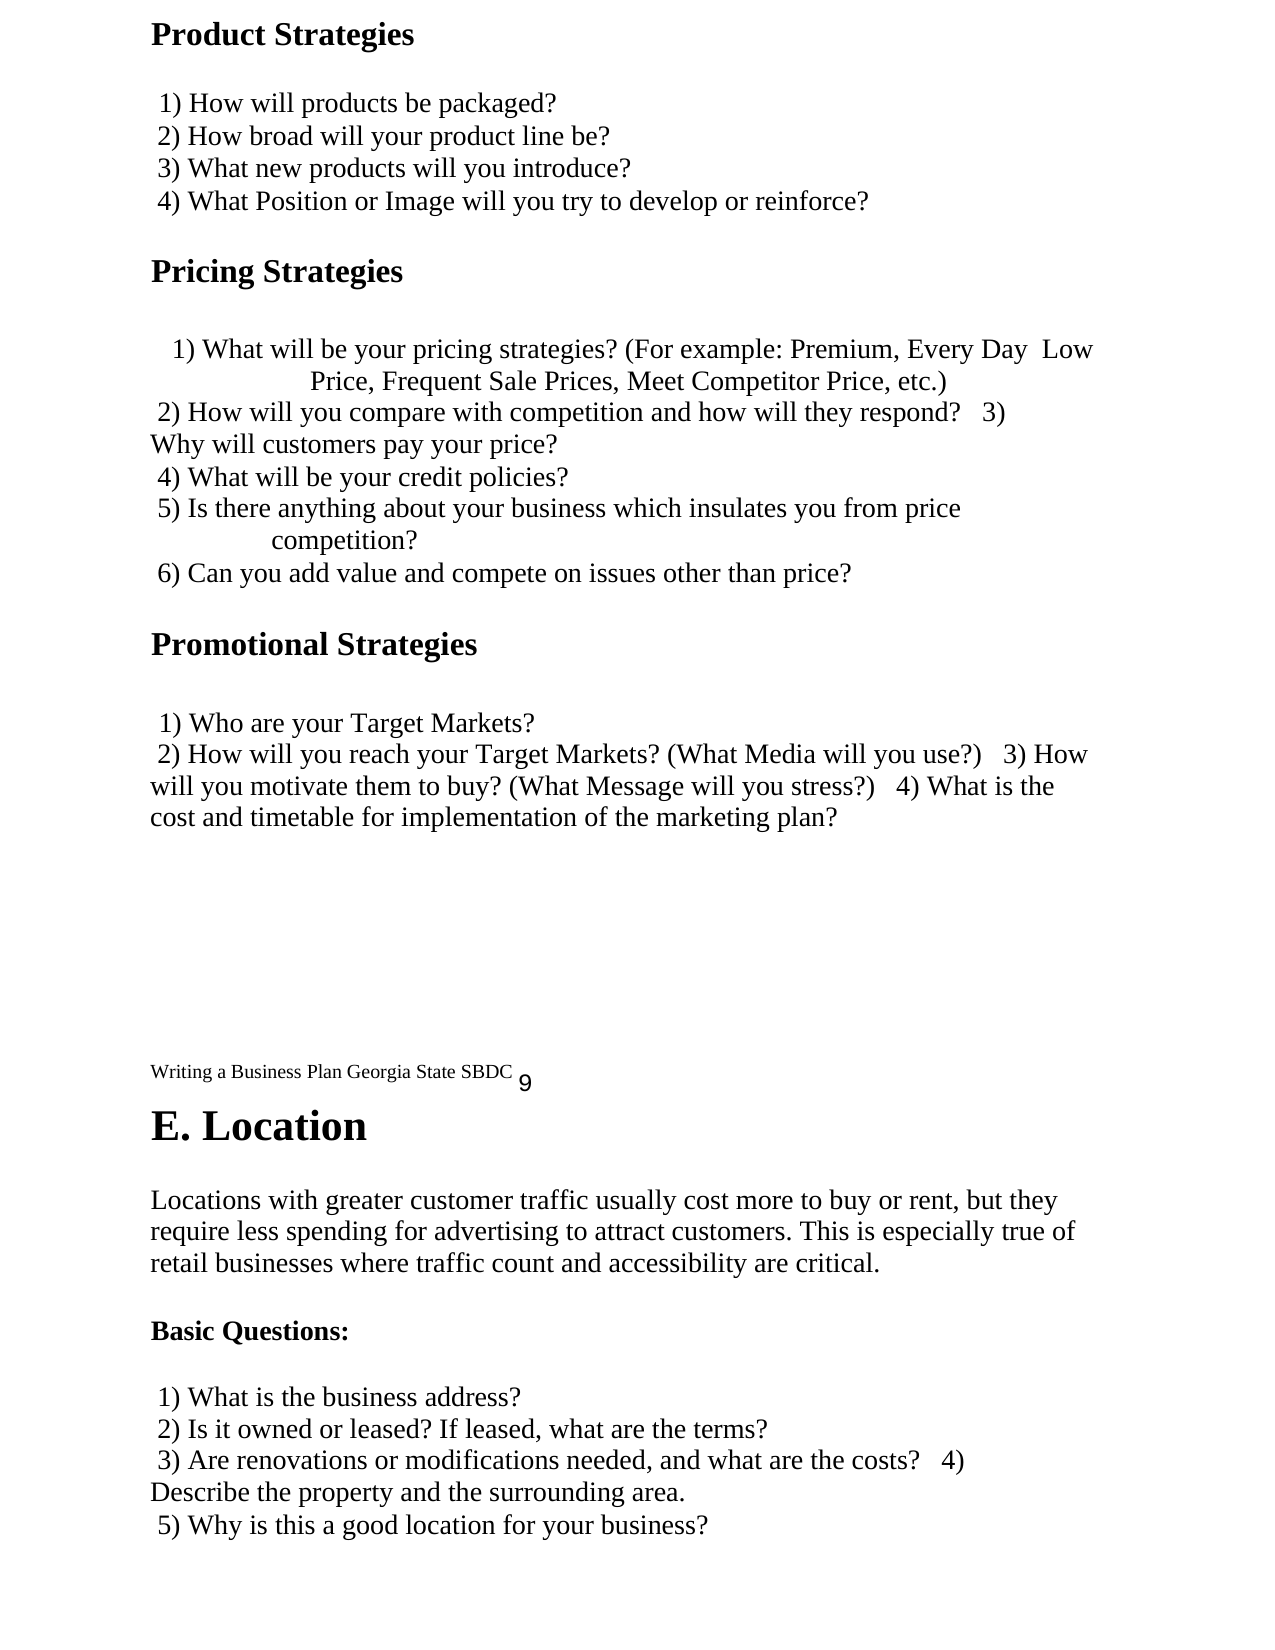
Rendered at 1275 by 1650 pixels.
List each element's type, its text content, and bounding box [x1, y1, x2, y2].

text 1) How will products be packaged? [150, 87, 1158, 119]
text 1) What will be your pricing strategies? (For example: Premium, Every Day Low Price, Frequent Sale Prices, Meet Competitor Price, etc.) [150, 333, 1108, 396]
text 6) Can you add value and compete on issues other than price? Promotional Strategies [150, 556, 946, 663]
text 2) Is it owned or leased? If leased, what are the terms? [150, 1412, 1158, 1444]
text 3) Are renovations or modifications needed, and what are the costs? 4) Describe the property and the surrounding area. [150, 1444, 1014, 1507]
text 1) What is the business address? [150, 1379, 1158, 1412]
text Locations with greater customer traffic usually cost more to buy or rent, but they require less spending for advertising to attract customers. This is especially true of retail businesses where traffic count and accessibility are critical. [150, 1184, 1093, 1278]
text 5) Is there anything about your business which insulates you from price competition? [150, 493, 1056, 556]
text 3) What new products will you introduce? [150, 151, 1158, 184]
text 2) How will you compare with competition and how will they respond? 3) Why will customers pay your price? [150, 397, 1056, 459]
text Writing a Business Plan Georgia State SBDC 9 [150, 1060, 1158, 1099]
text Product Strategies [151, 14, 1158, 53]
text 2) How will you reach your Target Markets? (What Media will you use?) 3) How will you motivate them to buy? (What Message will you stress?) 4) What is the cost and timetable for implementation of the marketing plan? [150, 738, 1104, 832]
text 2) How broad will your product line be? [150, 119, 1158, 151]
text 5) Why is this a good location for your business? [150, 1508, 1158, 1540]
text Basic Questions: [151, 1314, 1158, 1346]
text 1) Who are your Target Markets? [150, 706, 1158, 738]
text 4) What will be your credit policies? [150, 460, 1158, 493]
text E. Location [151, 1099, 1158, 1150]
text 4) What Position or Image will you try to develop or reinforce? Pricing Strategies [150, 184, 963, 290]
